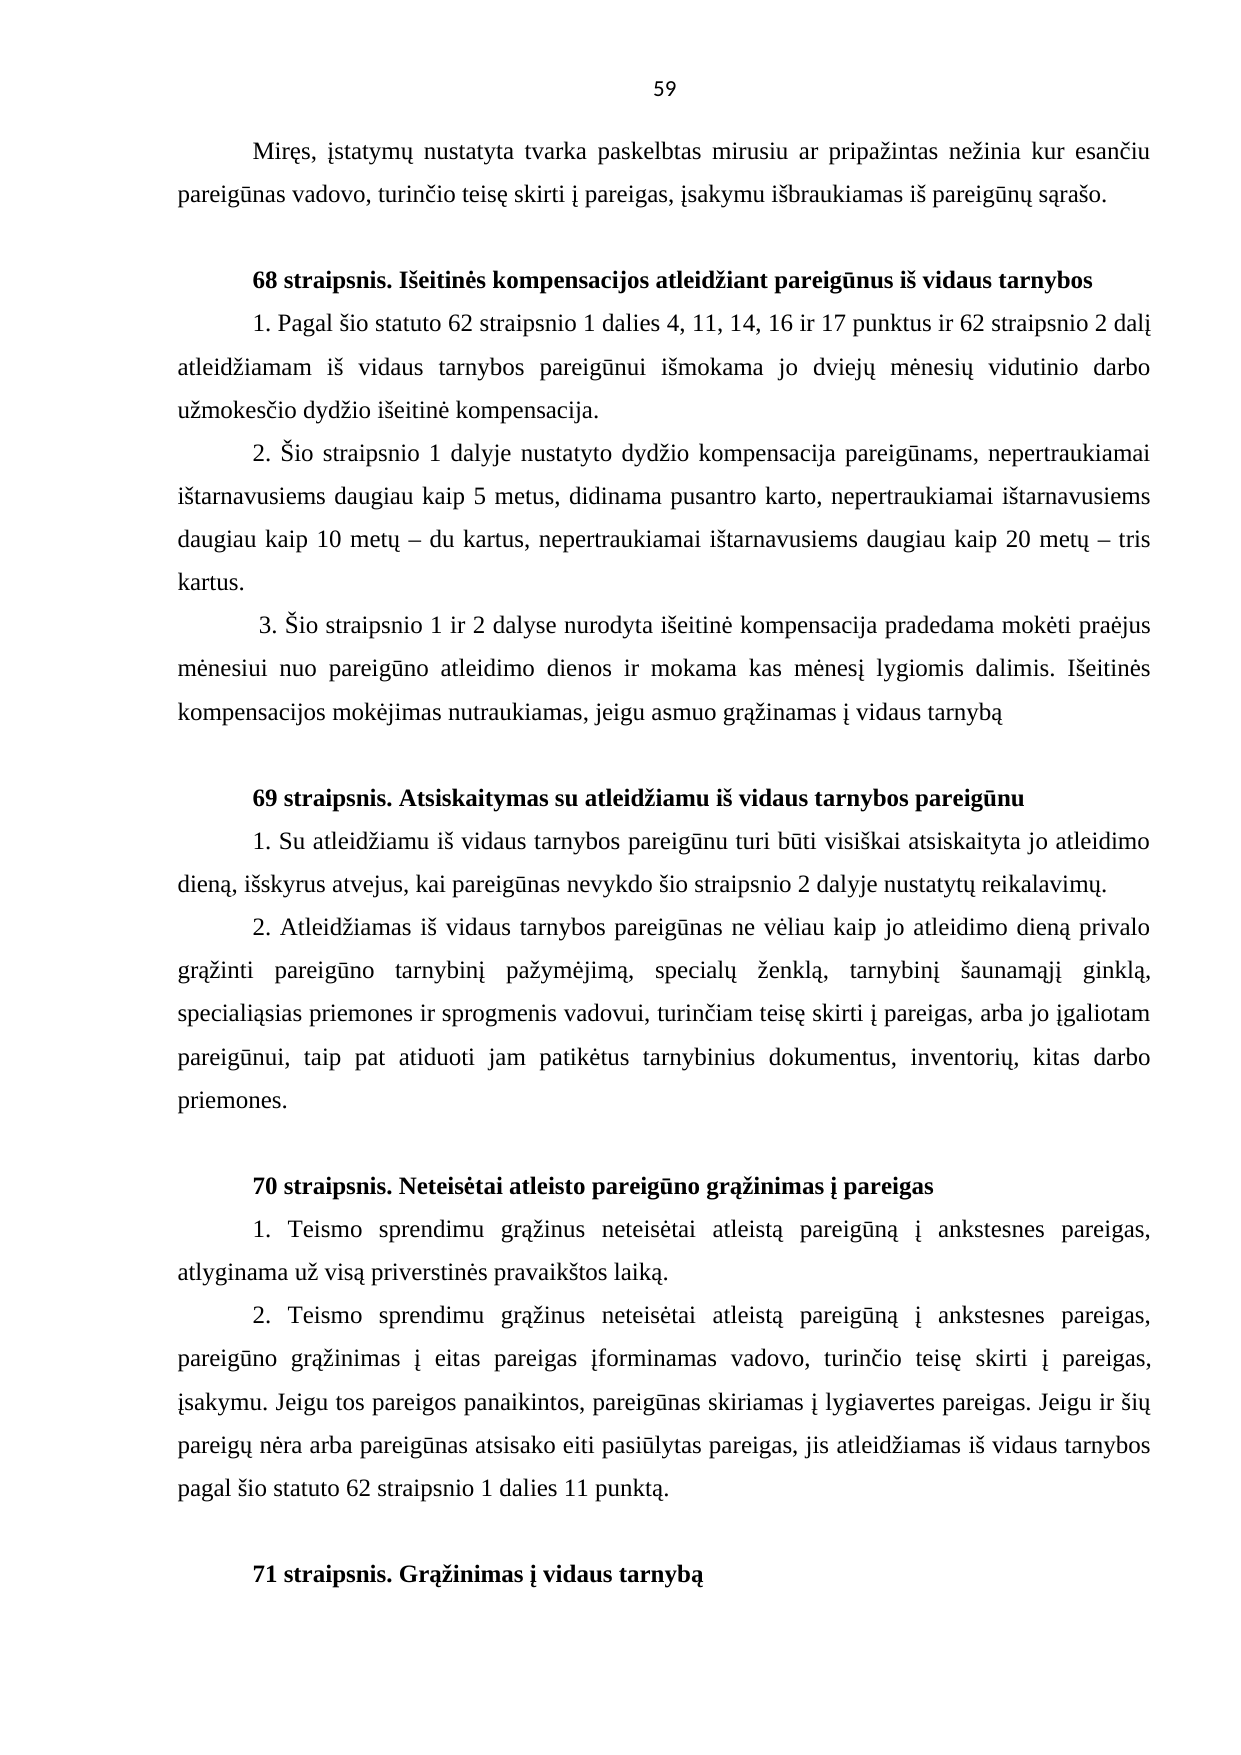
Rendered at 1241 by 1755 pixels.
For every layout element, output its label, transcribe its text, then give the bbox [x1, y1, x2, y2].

text 3. Šio straipsnio 1 ir 2 dalyse nurodyta išeitinė kompensacija pradedama mokėti praėjus mėnesiui nuo pareigūno atleidimo dienos ir mokama kas mėnesį lygiomis dalimis. Išeitinės kompensacijos mokėjimas nutraukiamas, jeigu asmuo grąžinamas į vidaus tarnybą [177, 610, 1152, 725]
text 2. Atleidžiamas iš vidaus tarnybos pareigūnas ne vėliau kaip jo atleidimo dieną privalo grąžinti pareigūno tarnybinį pažymėjimą, specialų ženklą, tarnybinį šaunamąjį ginklą, specialiąsias priemones ir sprogmenis vadovui, turinčiam teisę skirti į pareigas, arba jo įgaliotam pareigūnui, taip pat atiduoti jam patikėtus tarnybinius dokumentus, inventorių, kitas darbo priemones. [177, 912, 1152, 1113]
text 68 straipsnis. Išeitinės kompensacijos atleidžiant pareigūnus iš vidaus tarnybos [177, 265, 1152, 294]
text 1. Pagal šio statuto 62 straipsnio 1 dalies 4, 11, 14, 16 ir 17 punktus ir 62 straipsnio 2 dalį atleidžiamam iš vidaus tarnybos pareigūnui išmokama jo dviejų mėnesių vidutinio darbo užmokesčio dydžio išeitinė kompensacija. [177, 308, 1152, 423]
text 1. Teismo sprendimu grąžinus neteisėtai atleistą pareigūną į ankstesnes pareigas, atlyginama už visą priverstinės pravaikštos laiką. [177, 1214, 1152, 1286]
text Miręs, įstatymų nustatyta tvarka paskelbtas mirusiu ar pripažintas nežinia kur esančiu pareigūnas vadovo, turinčio teisę skirti į pareigas, įsakymu išbraukiamas iš pareigūnų sąrašo. [177, 136, 1152, 208]
text 71 straipsnis. Grąžinimas į vidaus tarnybą [177, 1559, 1152, 1588]
text 2. Teismo sprendimu grąžinus neteisėtai atleistą pareigūną į ankstesnes pareigas, pareigūno grąžinimas į eitas pareigas įforminamas vadovo, turinčio teisę skirti į pareigas, įsakymu. Jeigu tos pareigos panaikintos, pareigūnas skiriamas į lygiavertes pareigas. Jeigu ir šių pareigų nėra arba pareigūnas atsisako eiti pasiūlytas pareigas, jis atleidžiamas iš vidaus tarnybos pagal šio statuto 62 straipsnio 1 dalies 11 punktą. [177, 1300, 1152, 1502]
text 70 straipsnis. Neteisėtai atleisto pareigūno grąžinimas į pareigas [177, 1171, 1152, 1200]
text 2. Šio straipsnio 1 dalyje nustatyto dydžio kompensacija pareigūnams, nepertraukiamai ištarnavusiems daugiau kaip 5 metus, didinama pusantro karto, nepertraukiamai ištarnavusiems daugiau kaip 10 metų – du kartus, nepertraukiamai ištarnavusiems daugiau kaip 20 metų – tris kartus. [177, 438, 1152, 596]
text 69 straipsnis. Atsiskaitymas su atleidžiamu iš vidaus tarnybos pareigūnu [177, 783, 1152, 812]
text 1. Su atleidžiamu iš vidaus tarnybos pareigūnu turi būti visiškai atsiskaityta jo atleidimo dieną, išskyrus atvejus, kai pareigūnas nevykdo šio straipsnio 2 dalyje nustatytų reikalavimų. [177, 826, 1152, 898]
